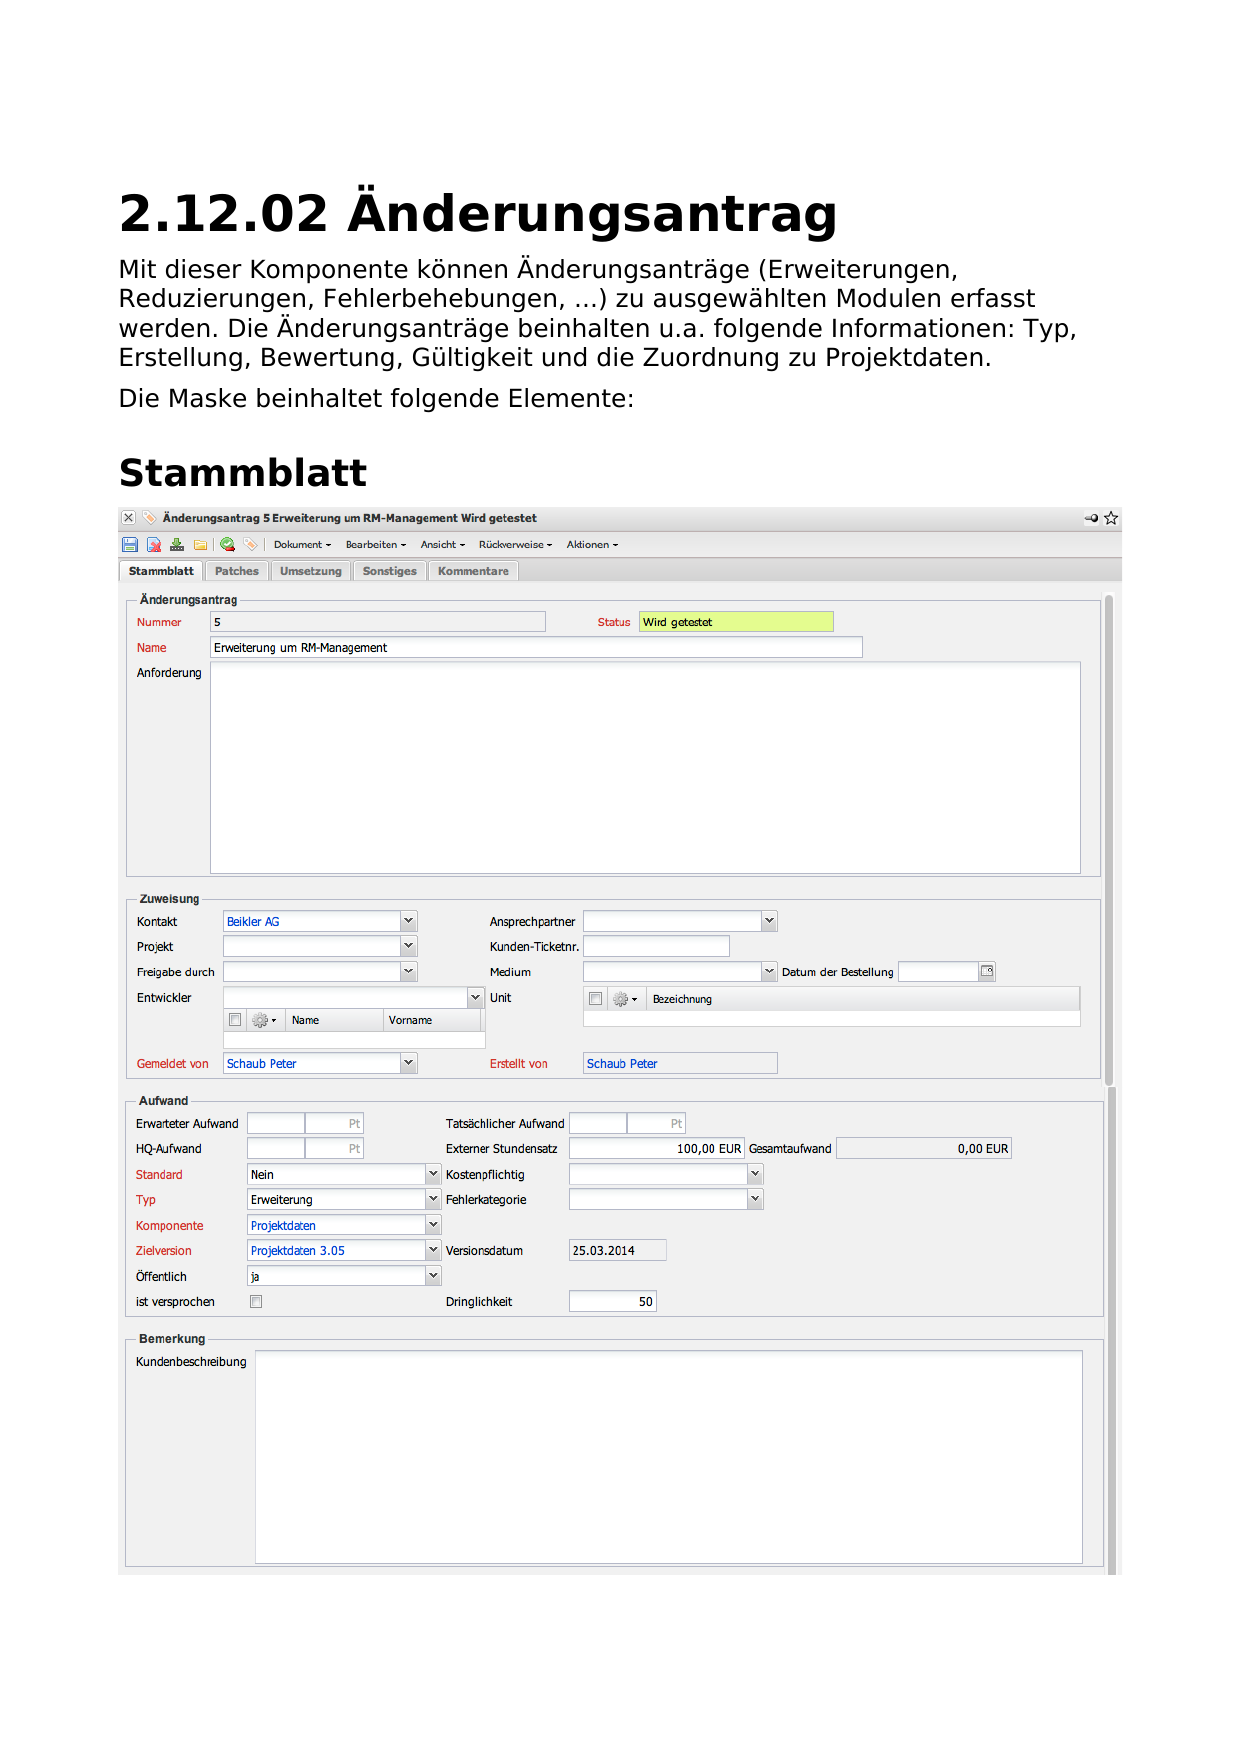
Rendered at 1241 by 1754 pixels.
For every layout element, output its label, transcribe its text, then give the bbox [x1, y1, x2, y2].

picture [118, 507, 1123, 1575]
text Die Maske beinhaltet folgende Elemente: [118, 385, 1122, 414]
text Mit dieser Komponente können Änderungsanträge (Erweiterungen, Reduzierungen, Fehlerbehebungen, ...) zu ausgewählten Modulen erfasst werden. Die Änderungsanträge beinhalten u.a. folgende Informationen: Typ, Erstellung, Bewertung, Gültigkeit und die Zuordnung zu Projektdaten. [118, 256, 1122, 372]
subtitle 2.12.02 Änderungsantrag [118, 185, 1122, 243]
subtitle Stammblatt [118, 451, 1122, 495]
